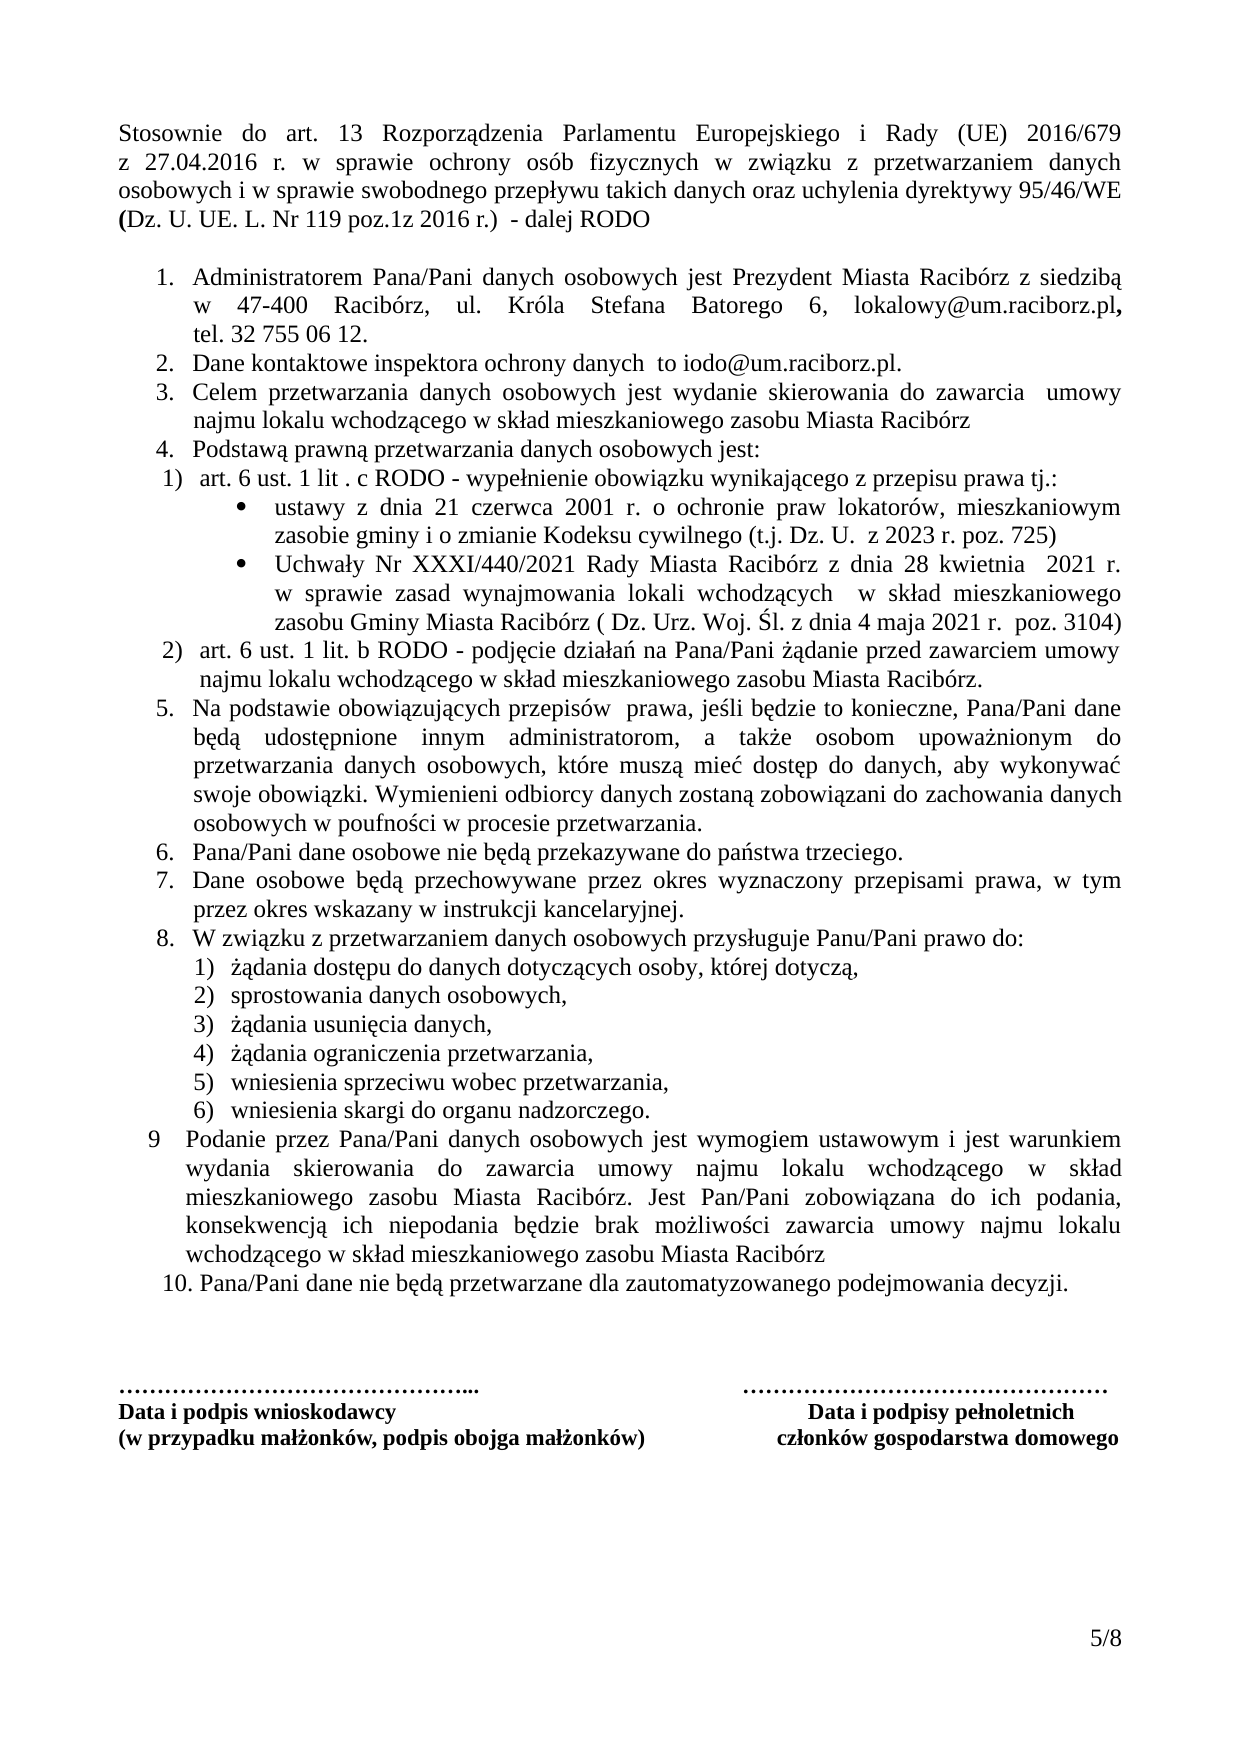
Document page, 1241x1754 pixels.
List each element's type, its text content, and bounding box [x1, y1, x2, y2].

list Administratorem Pana/Pani danych osobowych jest Prezydent Miasta Racibórz z siedzibą w 47-400 Racibórz, ul. Króla Stefana Batorego 6, lokalowy@um.raciborz.pl, tel. 32 755 06 12. [156, 262, 1122, 348]
text 10. Pana/Pani dane nie będą przetwarzane dla zautomatyzowanego podejmowania decyzji. [118, 1268, 1122, 1297]
list wniesienia skargi do organu nadzorczego. [193, 1096, 1122, 1124]
list żądania usunięcia danych, [193, 1009, 1122, 1038]
list art. 6 ust. 1 lit. b RODO - podjęcie działań na Pana/Pani żądanie przed zawarciem umowy najmu lokalu wchodzącego w skład mieszkaniowego zasobu Miasta Racibórz. [162, 636, 1122, 693]
list Uchwały Nr XXXI/440/2021 Rady Miasta Racibórz z dnia 28 kwietnia 2021 r. w sprawie zasad wynajmowania lokali wchodzących w skład mieszkaniowego zasobu Gminy Miasta Racibórz ( Dz. Urz. Woj. Śl. z dnia 4 maja 2021 r. poz. 3104) [237, 549, 1122, 636]
list ustawy z dnia 21 czerwca 2001 r. o ochronie praw lokatorów, mieszkaniowym zasobie gminy i o zmianie Kodeksu cywilnego (t.j. Dz. U. z 2023 r. poz. 725) [237, 492, 1122, 549]
list Dane osobowe będą przechowywane przez okres wyznaczony przepisami prawa, w tym przez okres wskazany w instrukcji kancelaryjnej. [156, 866, 1122, 923]
list Podstawą prawną przetwarzania danych osobowych jest: [156, 434, 1122, 463]
list sprostowania danych osobowych, [193, 981, 1122, 1009]
list Pana/Pani dane osobowe nie będą przekazywane do państwa trzeciego. [156, 837, 1122, 866]
text Data i podpis wnioskodawcy Data i podpisy pełnoletnich [118, 1398, 1122, 1424]
list art. 6 ust. 1 lit . c RODO - wypełnienie obowiązku wynikającego z przepisu prawa tj.: [162, 463, 1122, 492]
list żądania dostępu do danych dotyczących osoby, której dotyczą, [193, 952, 1122, 981]
text (w przypadku małżonków, podpis obojga małżonków) członków gospodarstwa domowego [118, 1424, 1122, 1451]
list wniesienia sprzeciwu wobec przetwarzania, [193, 1067, 1122, 1096]
text ………………………………………... ………………………………………… [118, 1372, 1122, 1398]
list Na podstawie obowiązujących przepisów prawa, jeśli będzie to konieczne, Pana/Pani dane będą udostępnione innym administratorom, a także osobom upoważnionym do przetwarzania danych osobowych, które muszą mieć dostęp do danych, aby wykonywać swoje obowiązki. Wymienieni odbiorcy danych zostaną zobowiązani do zachowania danych osobowych w poufności w procesie przetwarzania. [156, 693, 1122, 837]
list żądania ograniczenia przetwarzania, [193, 1038, 1122, 1067]
list Celem przetwarzania danych osobowych jest wydanie skierowania do zawarcia umowy najmu lokalu wchodzącego w skład mieszkaniowego zasobu Miasta Racibórz [156, 377, 1122, 434]
text Stosownie do art. 13 Rozporządzenia Parlamentu Europejskiego i Rady (UE) 2016/679 z 27.04.2016 r. w sprawie ochrony osób fizycznych w związku z przetwarzaniem danych osobowych i w sprawie swobodnego przepływu takich danych oraz uchylenia dyrektywy 95/46/WE (Dz. U. UE. L. Nr 119 poz.1z 2016 r.) - dalej RODO [118, 118, 1122, 233]
list Podanie przez Pana/Pani danych osobowych jest wymogiem ustawowym i jest warunkiem wydania skierowania do zawarcia umowy najmu lokalu wchodzącego w skład mieszkaniowego zasobu Miasta Racibórz. Jest Pan/Pani zobowiązana do ich podania, konsekwencją ich niepodania będzie brak możliwości zawarcia umowy najmu lokalu wchodzącego w skład mieszkaniowego zasobu Miasta Racibórz [148, 1124, 1122, 1268]
list Dane kontaktowe inspektora ochrony danych to iodo@um.raciborz.pl. [156, 348, 1122, 377]
list W związku z przetwarzaniem danych osobowych przysługuje Panu/Pani prawo do: [156, 923, 1122, 952]
